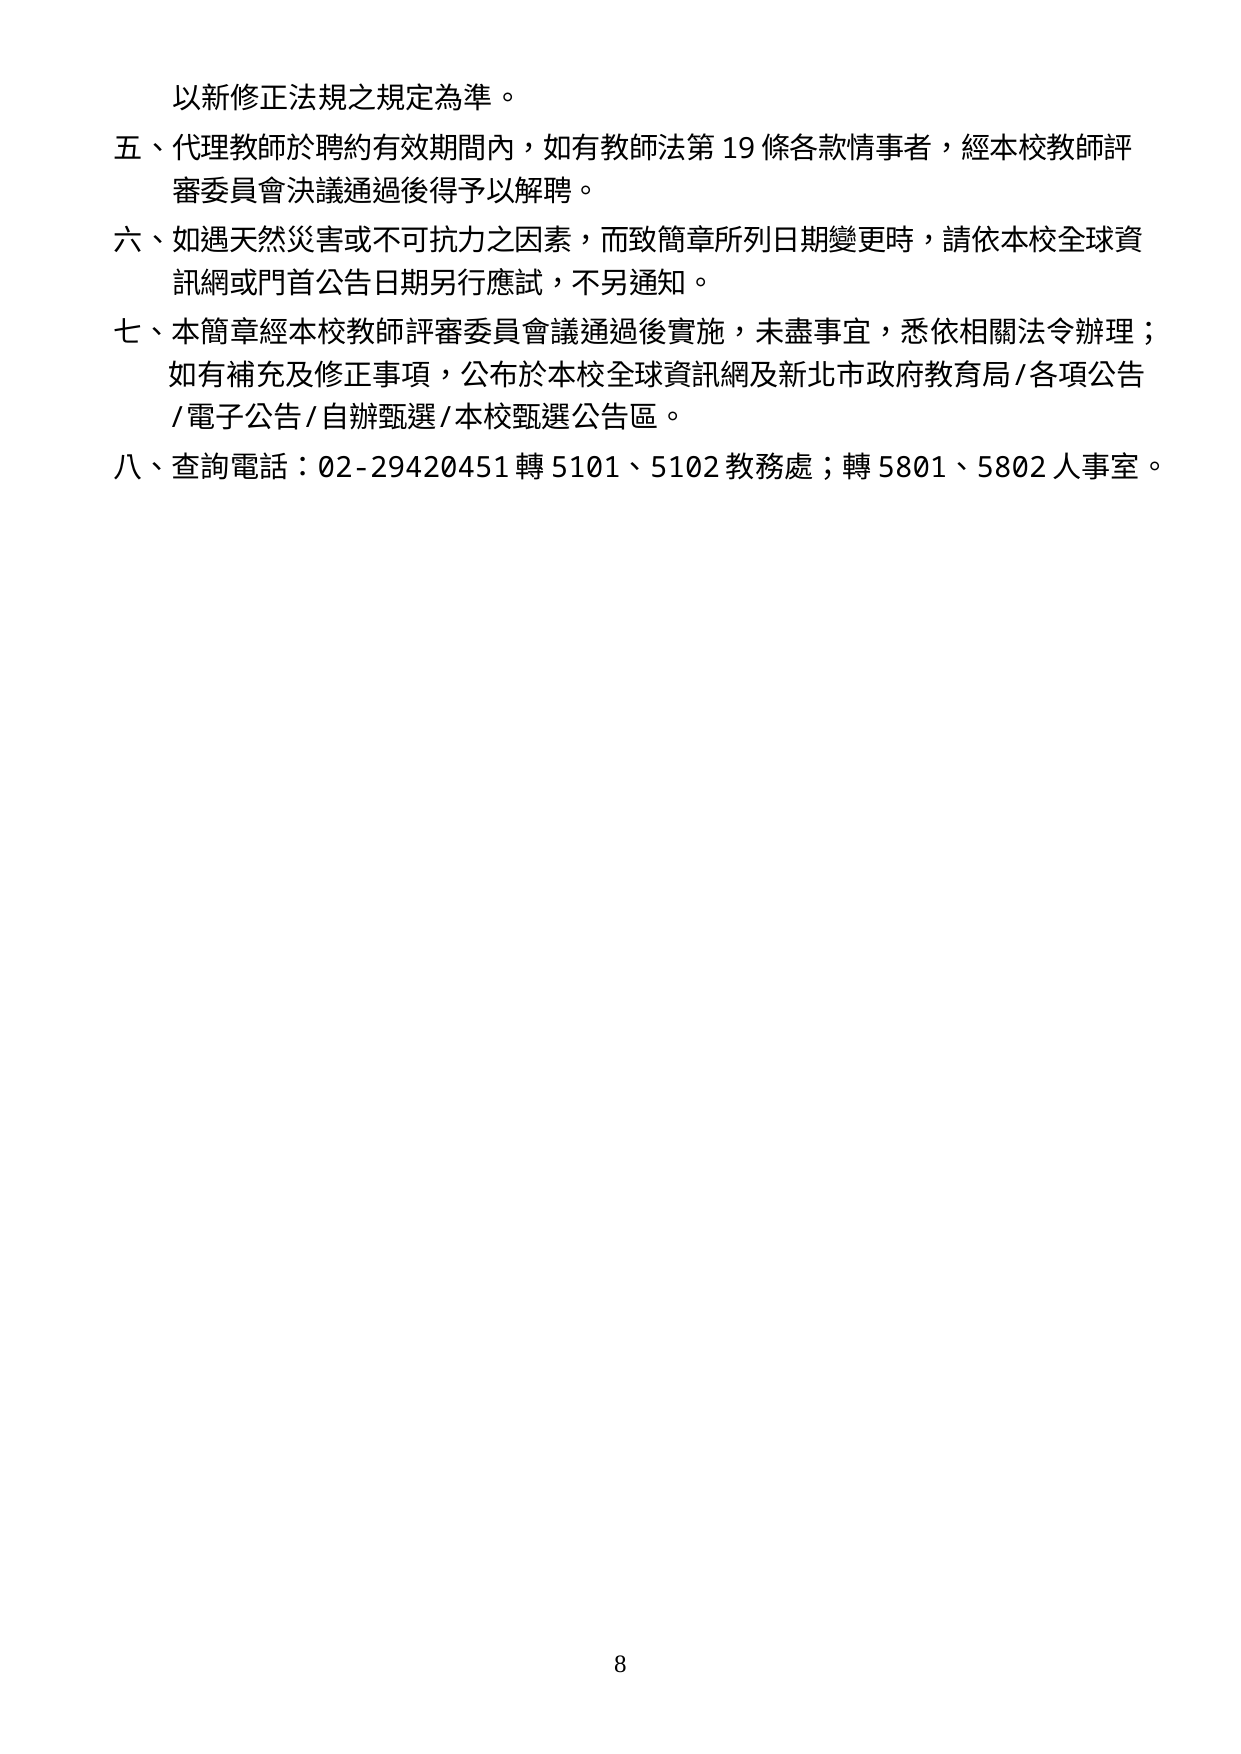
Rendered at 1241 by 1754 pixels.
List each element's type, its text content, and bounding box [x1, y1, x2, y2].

text 四、代理教師之待遇支給依據「高級中等以下學校兼任代課及代理教師聘任辦法」、「新北市立高級中等以下學校兼任代課及代理教師聘任補充規定」、「中小學代理教師待遇支給基準」及其他相關規定辦理，如後續法規有修正，以新修正法規之規定為準。 [114, 75, 1152, 117]
text 八、查詢電話：02-29420451轉5101、5102教務處；轉5801、5802人事室。 [114, 444, 1152, 486]
text 六、如遇天然災害或不可抗力之因素，而致簡章所列日期變更時，請依本校全球資訊網或門首公告日期另行應試，不另通知。 [114, 217, 1152, 302]
text 五、代理教師於聘約有效期間內，如有教師法第19條各款情事者，經本校教師評審委員會決議通過後得予以解聘。 [114, 125, 1152, 209]
text 七、本簡章經本校教師評審委員會議通過後實施，未盡事宜，悉依相關法令辦理；如有補充及修正事項，公布於本校全球資訊網及新北市政府教育局/各項公告/電子公告/自辦甄選/本校甄選公告區。 [114, 309, 1152, 436]
